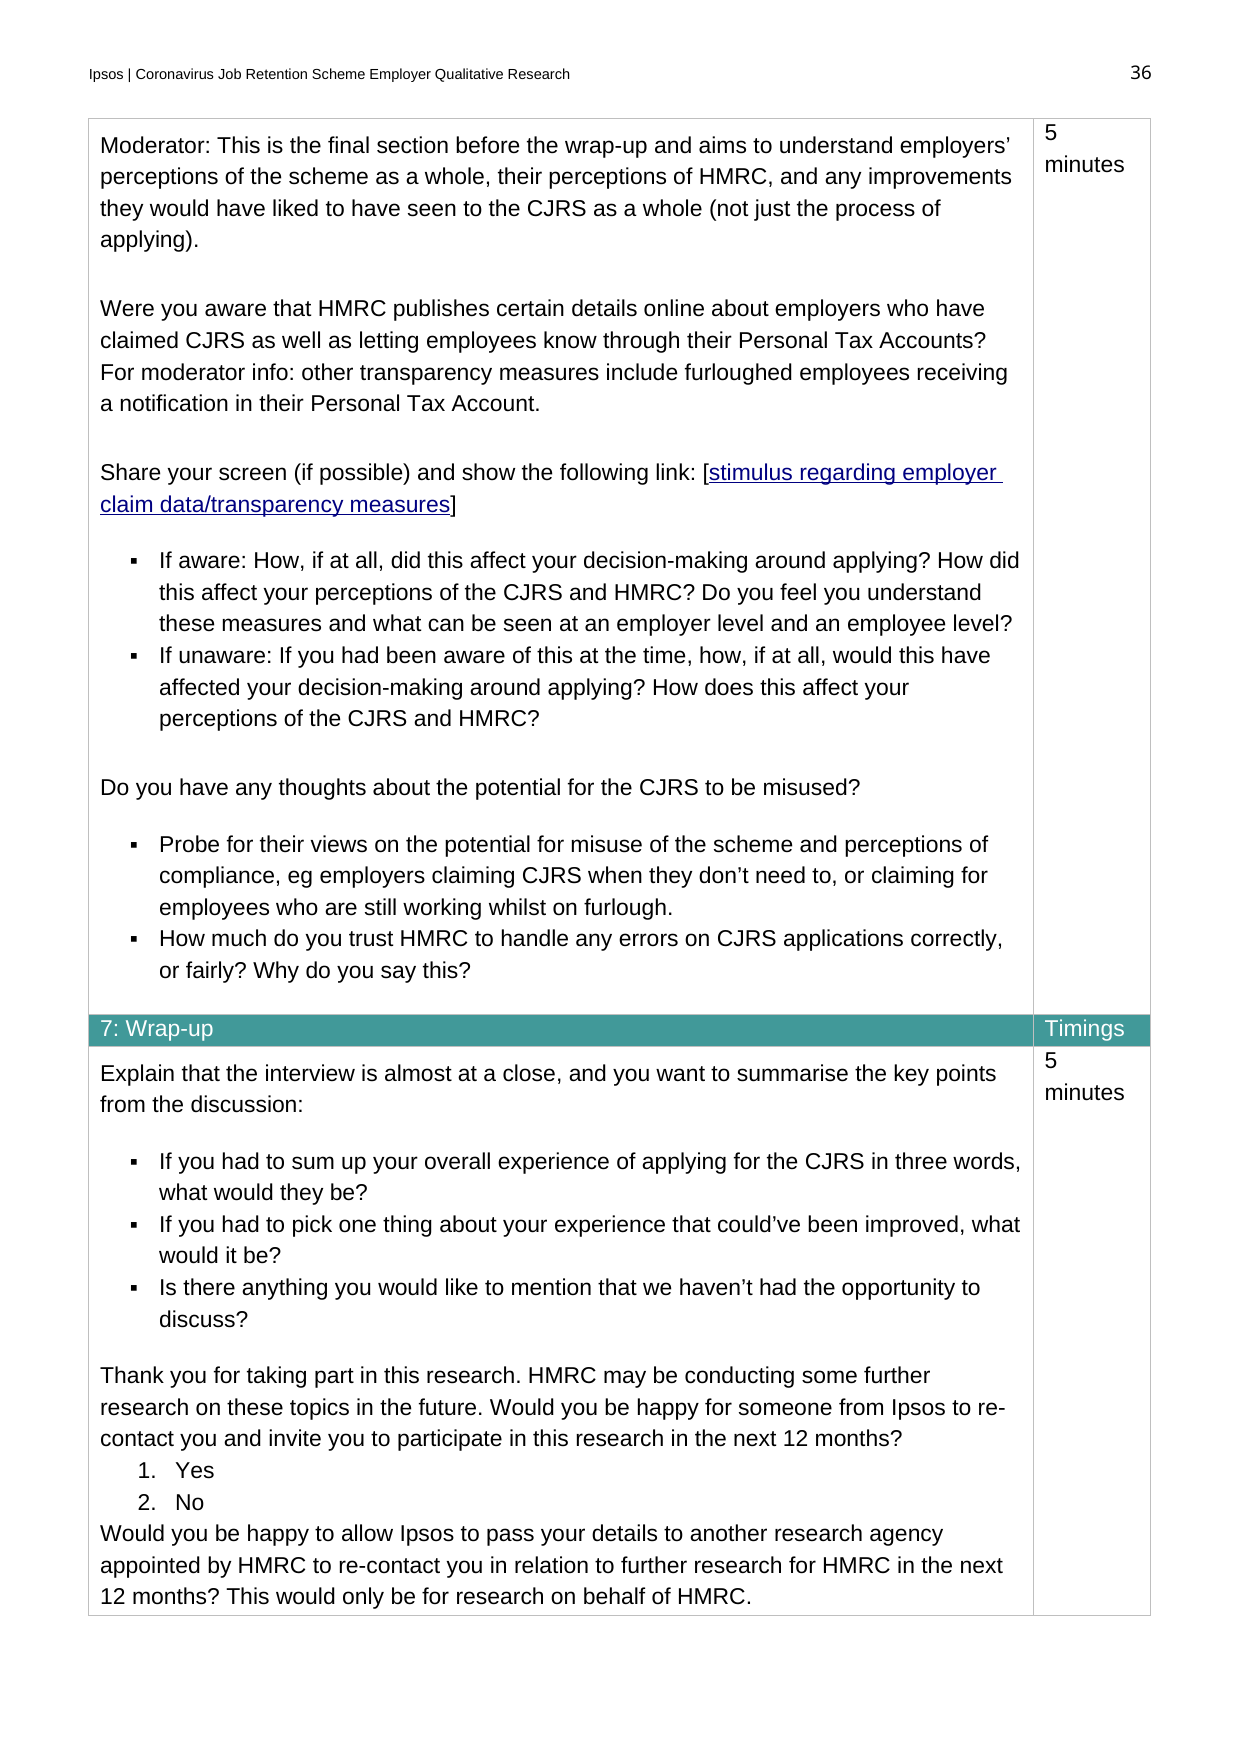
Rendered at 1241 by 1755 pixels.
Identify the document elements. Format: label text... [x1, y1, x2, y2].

table_cell Timings [1034, 1015, 1150, 1046]
table_cell 5 minutes [1034, 1047, 1150, 1615]
table_cell Moderator: This is the final section before the wrap-up and aims to understand employers’ perceptions of the scheme as a whole, their perceptions of HMRC, and any improvements they would have liked to have seen to the CJRS as a whole (not just the process of applying). Were you aware that HMRC publishes certain details online about employers who have claimed CJRS as well as letting employees know through their Personal Tax Accounts? For moderator info: other transparency measures include furloughed employees receiving a notification in their Personal Tax Account. Share your screen (if possible) and show the following link: [stimulus regarding employer claim data/transparency measures] If aware: How, if at all, did this affect your decision-making around applying? How did this affect your perceptions of the CJRS and HMRC? Do you feel you understand these measures and what can be seen at an employer level and an employee level? If unaware: If you had been aware of this at the time, how, if at all, would this have affected your decision-making around applying? How does this affect your perceptions of the CJRS and HMRC? Do you have any thoughts about the potential for the CJRS to be misused? Probe for their views on the potential for misuse of the scheme and perceptions of compliance, eg employers claiming CJRS when they don’t need to, or claiming for employees who are still working whilst on furlough. How much do you trust HMRC to handle any errors on CJRS applications correctly, or fairly? Why do you say this? [89, 119, 1033, 1013]
table_cell Explain that the interview is almost at a close, and you want to summarise the key points from the discussion: If you had to sum up your overall experience of applying for the CJRS in three words, what would they be? If you had to pick one thing about your experience that could’ve been improved, what would it be? Is there anything you would like to mention that we haven’t had the opportunity to discuss? Thank you for taking part in this research. HMRC may be conducting some further research on these topics in the future. Would you be happy for someone from Ipsos to re-contact you and invite you to participate in this research in the next 12 months? Yes No Would you be happy to allow Ipsos to pass your details to another research agency appointed by HMRC to re-contact you in relation to further research for HMRC in the next 12 months? This would only be for research on behalf of HMRC. Yes No Please pass on the correct codes to the recruiter when you confirm the interview went ahead, so that this can be logged on the profile. INCENTIVE: Thank participant and remind them of confidentiality. Explain that they can get in touch if they have any further comments or questions about the research. Remind them of the £60 thank you from Ipsos, as an appreciation for their time and contribution to the research. SIGNPOSTING: If needed, signpost to further information and support available for businesses and individuals as follows: Get help and support for your business Reducing the spread of respiratory infections, including COVID-19, in the workplace Samaritans Citizen’s Advice [89, 1047, 1033, 1615]
table_cell 5 minutes [1034, 119, 1150, 1013]
table_cell 7: Wrap-up [89, 1015, 1033, 1046]
